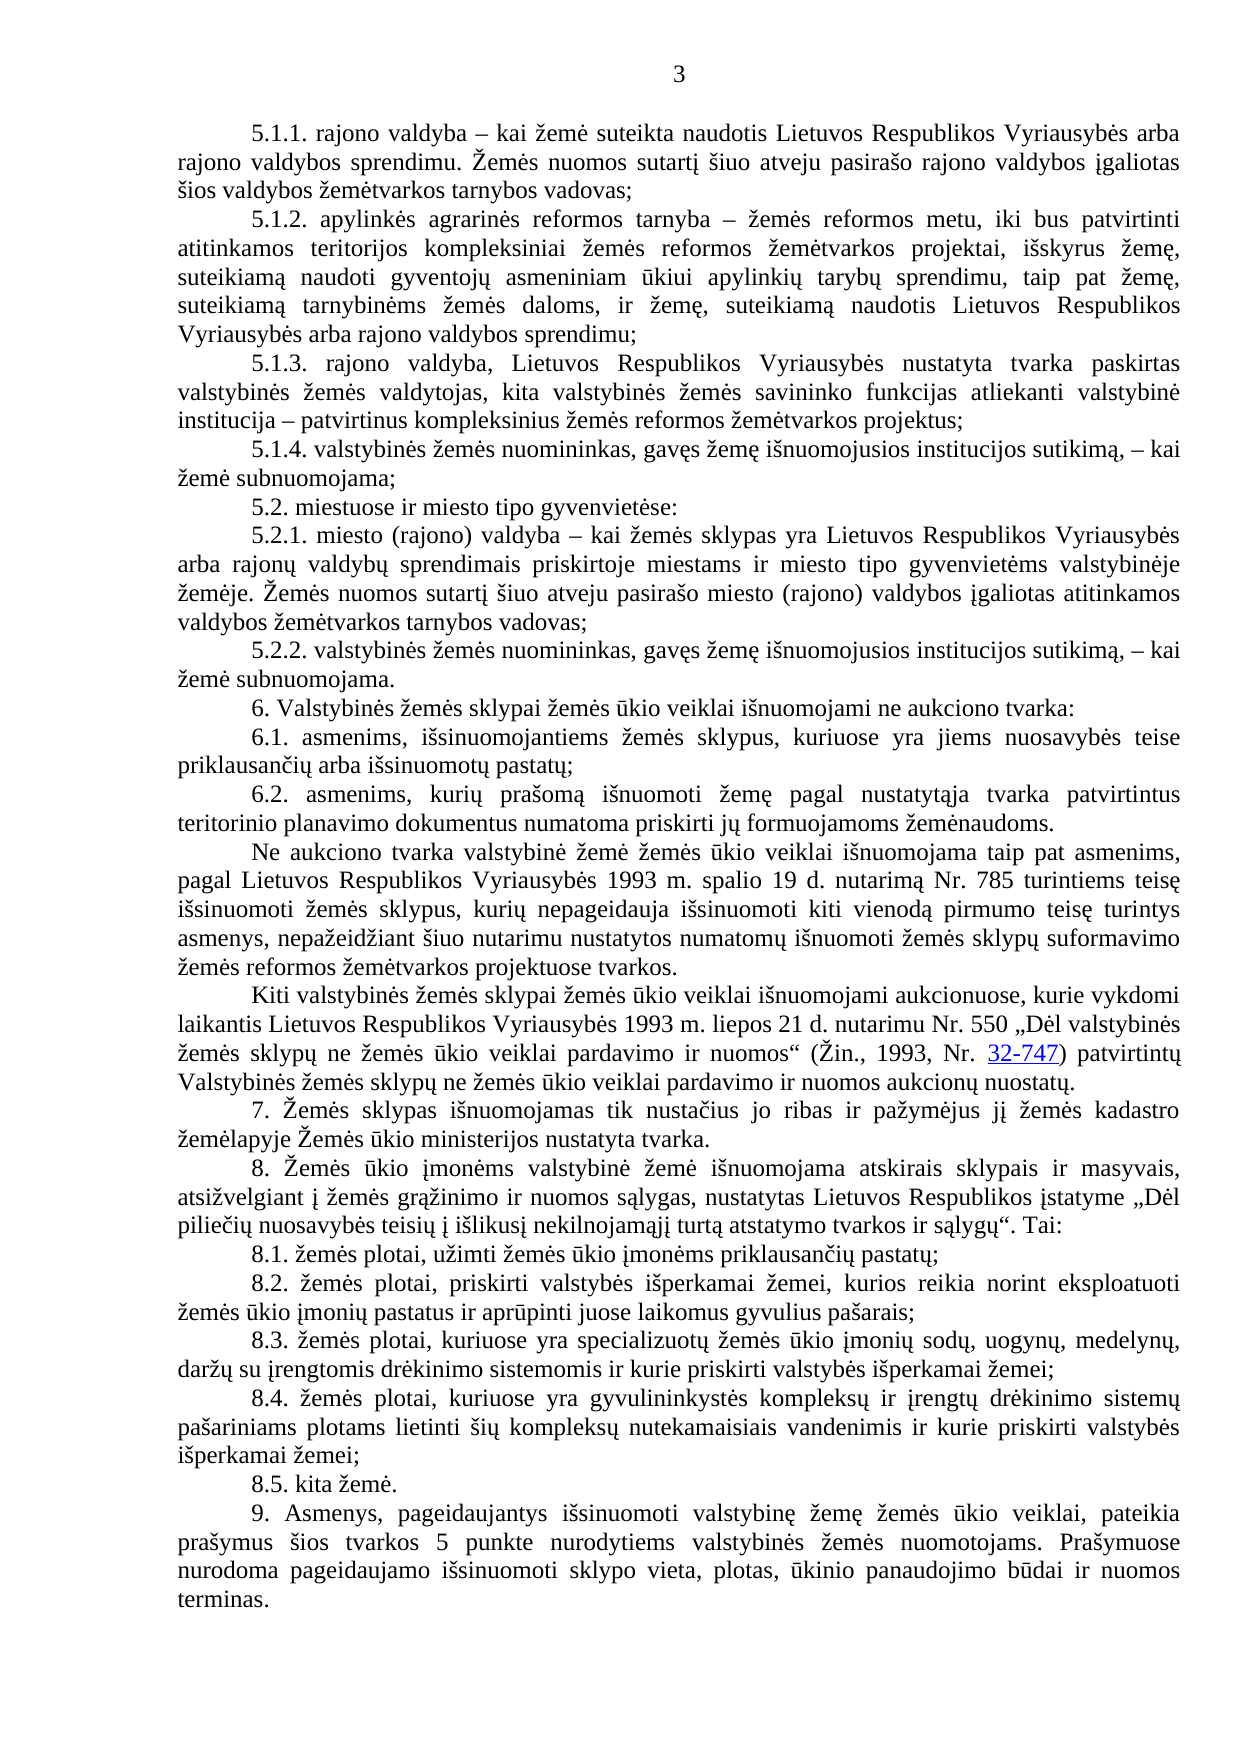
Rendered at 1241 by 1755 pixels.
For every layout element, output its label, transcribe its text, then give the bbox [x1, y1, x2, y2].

text 5.2. miestuose ir miesto tipo gyvenvietėse: [177, 492, 1181, 521]
text 9. Asmenys, pageidaujantys išsinuomoti valstybinę žemę žemės ūkio veiklai, pateikia prašymus šios tvarkos 5 punkte nurodytiems valstybinės žemės nuomotojams. Prašymuose nurodoma pageidaujamo išsinuomoti sklypo vieta, plotas, ūkinio panaudojimo būdai ir nuomos terminas. [177, 1498, 1181, 1613]
text 7. Žemės sklypas išnuomojamas tik nustačius jo ribas ir pažymėjus jį žemės kadastro žemėlapyje Žemės ūkio ministerijos nustatyta tvarka. [177, 1096, 1181, 1153]
text 6.1. asmenims, išsinuomojantiems žemės sklypus, kuriuose yra jiems nuosavybės teise priklausančių arba išsinuomotų pastatų; [177, 722, 1181, 779]
text 8.4. žemės plotai, kuriuose yra gyvulininkystės kompleksų ir įrengtų drėkinimo sistemų pašariniams plotams lietinti šių kompleksų nutekamaisiais vandenimis ir kurie priskirti valstybės išperkamai žemei; [177, 1383, 1181, 1469]
text 5.1.1. rajono valdyba – kai žemė suteikta naudotis Lietuvos Respublikos Vyriausybės arba rajono valdybos sprendimu. Žemės nuomos sutartį šiuo atveju pasirašo rajono valdybos įgaliotas šios valdybos žemėtvarkos tarnybos vadovas; [177, 118, 1181, 204]
text 8. Žemės ūkio įmonėms valstybinė žemė išnuomojama atskirais sklypais ir masyvais, atsižvelgiant į žemės grąžinimo ir nuomos sąlygas, nustatytas Lietuvos Respublikos įstatyme „Dėl piliečių nuosavybės teisių į išlikusį nekilnojamąjį turtą atstatymo tvarkos ir sąlygų“. Tai: [177, 1153, 1181, 1239]
text Kiti valstybinės žemės sklypai žemės ūkio veiklai išnuomojami aukcionuose, kurie vykdomi laikantis Lietuvos Respublikos Vyriausybės 1993 m. liepos 21 d. nutarimu Nr. 550 „Dėl valstybinės žemės sklypų ne žemės ūkio veiklai pardavimo ir nuomos“ (Žin., 1993, Nr. 32-747) patvirtintų Valstybinės žemės sklypų ne žemės ūkio veiklai pardavimo ir nuomos aukcionų nuostatų. [177, 981, 1181, 1096]
text 6. Valstybinės žemės sklypai žemės ūkio veiklai išnuomojami ne aukciono tvarka: [177, 693, 1181, 722]
text 8.3. žemės plotai, kuriuose yra specializuotų žemės ūkio įmonių sodų, uogynų, medelynų, daržų su įrengtomis drėkinimo sistemomis ir kurie priskirti valstybės išperkamai žemei; [177, 1326, 1181, 1383]
text 5.2.1. miesto (rajono) valdyba – kai žemės sklypas yra Lietuvos Respublikos Vyriausybės arba rajonų valdybų sprendimais priskirtoje miestams ir miesto tipo gyvenvietėms valstybinėje žemėje. Žemės nuomos sutartį šiuo atveju pasirašo miesto (rajono) valdybos įgaliotas atitinkamos valdybos žemėtvarkos tarnybos vadovas; [177, 521, 1181, 636]
text Ne aukciono tvarka valstybinė žemė žemės ūkio veiklai išnuomojama taip pat asmenims, pagal Lietuvos Respublikos Vyriausybės 1993 m. spalio 19 d. nutarimą Nr. 785 turintiems teisę išsinuomoti žemės sklypus, kurių nepageidauja išsinuomoti kiti vienodą pirmumo teisę turintys asmenys, nepažeidžiant šiuo nutarimu nustatytos numatomų išnuomoti žemės sklypų suformavimo žemės reformos žemėtvarkos projektuose tvarkos. [177, 837, 1181, 981]
text 8.5. kita žemė. [177, 1469, 1181, 1498]
text 6.2. asmenims, kurių prašomą išnuomoti žemę pagal nustatytąja tvarka patvirtintus teritorinio planavimo dokumentus numatoma priskirti jų formuojamoms žemėnaudoms. [177, 779, 1181, 837]
text 5.1.3. rajono valdyba, Lietuvos Respublikos Vyriausybės nustatyta tvarka paskirtas valstybinės žemės valdytojas, kita valstybinės žemės savininko funkcijas atliekanti valstybinė institucija – patvirtinus kompleksinius žemės reformos žemėtvarkos projektus; [177, 348, 1181, 434]
text 5.1.4. valstybinės žemės nuomininkas, gavęs žemę išnuomojusios institucijos sutikimą, – kai žemė subnuomojama; [177, 434, 1181, 492]
text 8.1. žemės plotai, užimti žemės ūkio įmonėms priklausančių pastatų; [177, 1239, 1181, 1268]
text 5.2.2. valstybinės žemės nuomininkas, gavęs žemę išnuomojusios institucijos sutikimą, – kai žemė subnuomojama. [177, 636, 1181, 693]
text 5.1.2. apylinkės agrarinės reformos tarnyba – žemės reformos metu, iki bus patvirtinti atitinkamos teritorijos kompleksiniai žemės reformos žemėtvarkos projektai, išskyrus žemę, suteikiamą naudoti gyventojų asmeniniam ūkiui apylinkių tarybų sprendimu, taip pat žemę, suteikiamą tarnybinėms žemės daloms, ir žemę, suteikiamą naudotis Lietuvos Respublikos Vyriausybės arba rajono valdybos sprendimu; [177, 204, 1181, 348]
text 8.2. žemės plotai, priskirti valstybės išperkamai žemei, kurios reikia norint eksploatuoti žemės ūkio įmonių pastatus ir aprūpinti juose laikomus gyvulius pašarais; [177, 1268, 1181, 1326]
